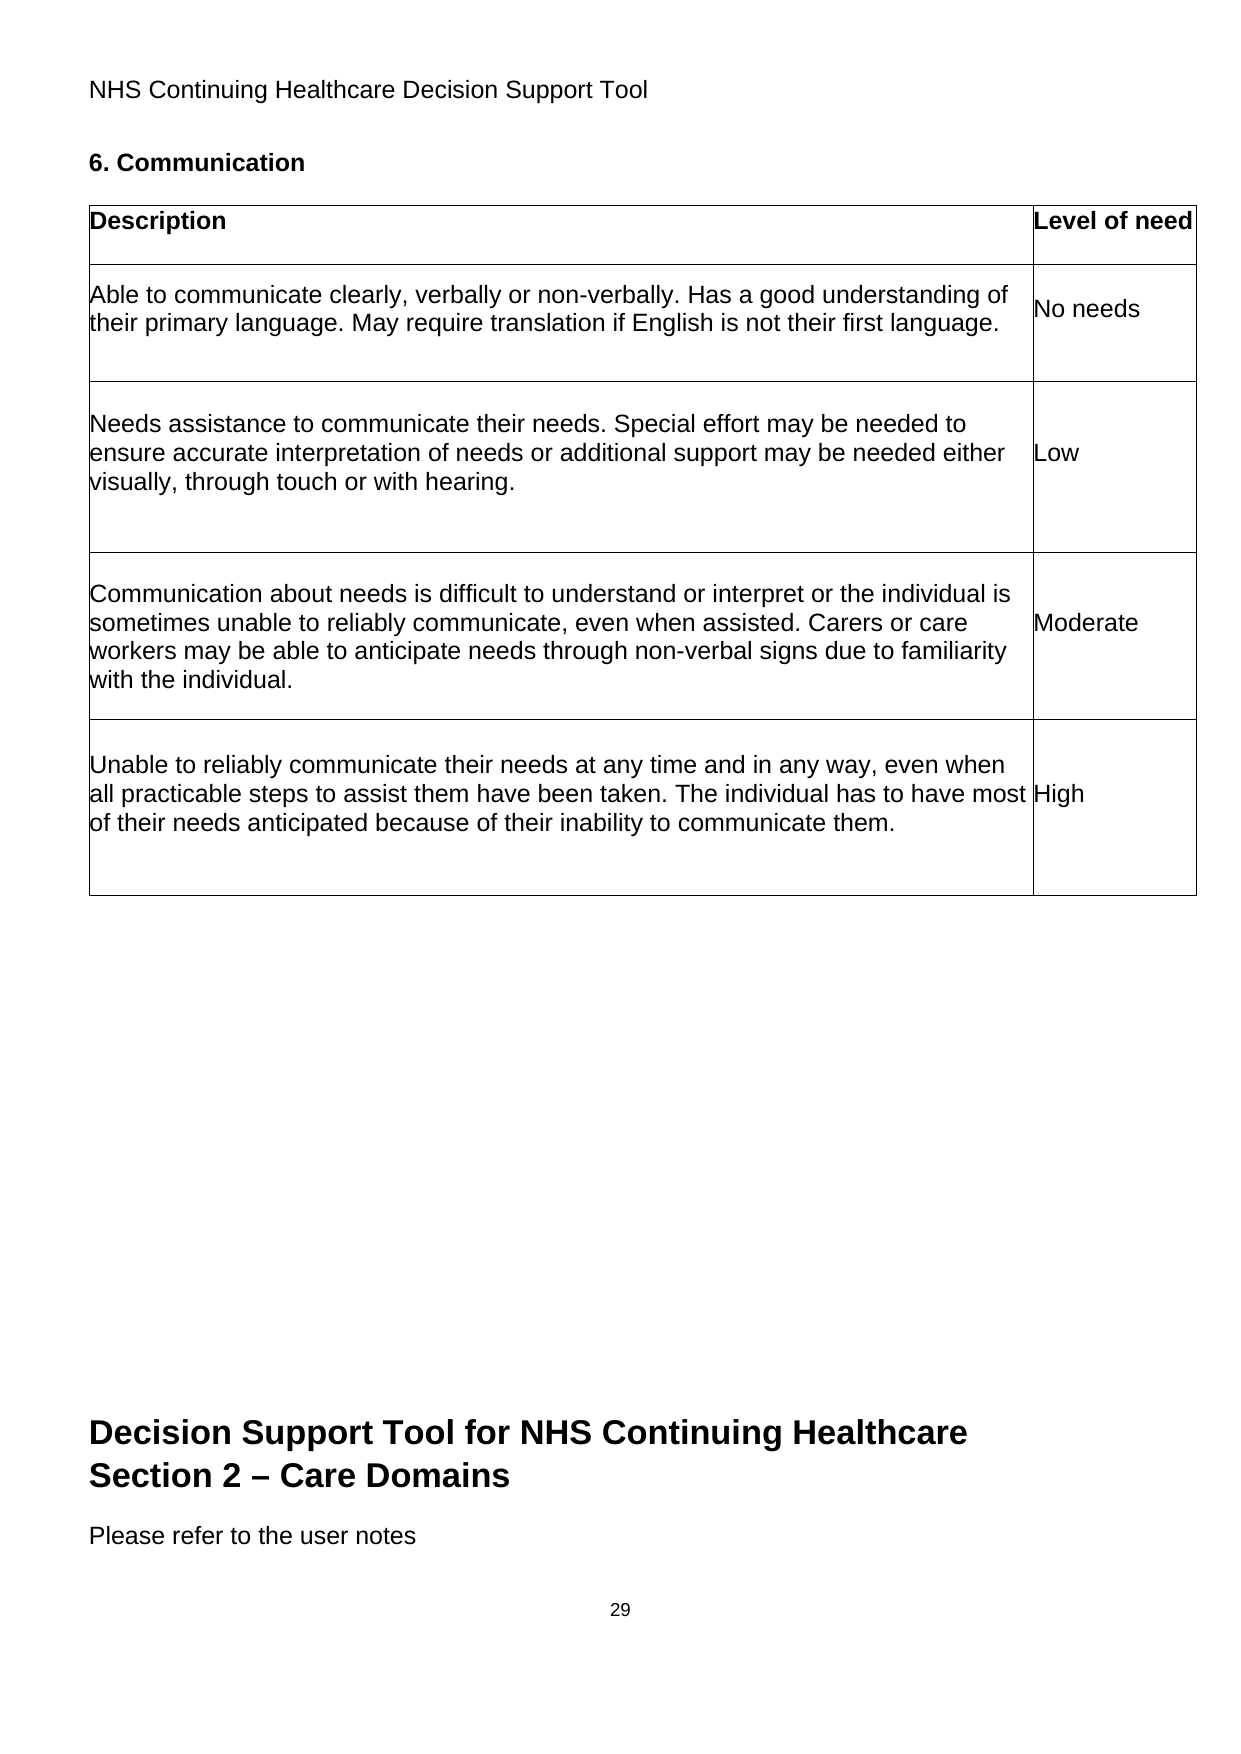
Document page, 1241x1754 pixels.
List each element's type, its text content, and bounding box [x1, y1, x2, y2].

subtitle Decision Support Tool for NHS Continuing Healthcare Section 2 – Care Domains [89, 1410, 1152, 1496]
text 6. Communication [89, 148, 1152, 176]
table_header Description [90, 206, 1033, 264]
table_header Level of need [1034, 206, 1196, 264]
table_cell No needs [1034, 265, 1196, 381]
table_cell Moderate [1034, 553, 1196, 719]
table_cell Needs assistance to communicate their needs. Special effort may be needed to ensure accurate interpretation of needs or additional support may be needed either visually, through touch or with hearing. [90, 382, 1033, 552]
table_cell High [1034, 720, 1196, 895]
table_cell Unable to reliably communicate their needs at any time and in any way, even when all practicable steps to assist them have been taken. The individual has to have most of their needs anticipated because of their inability to communicate them. [90, 720, 1033, 895]
table_cell Low [1034, 382, 1196, 552]
table_cell Able to communicate clearly, verbally or non-verbally. Has a good understanding of their primary language. May require translation if English is not their first language. [90, 265, 1033, 381]
table_cell Communication about needs is difficult to understand or interpret or the individual is sometimes unable to reliably communicate, even when assisted. Carers or care workers may be able to anticipate needs through non-verbal signs due to familiarity with the individual. [90, 553, 1033, 719]
text Please refer to the user notes [89, 1521, 1152, 1549]
